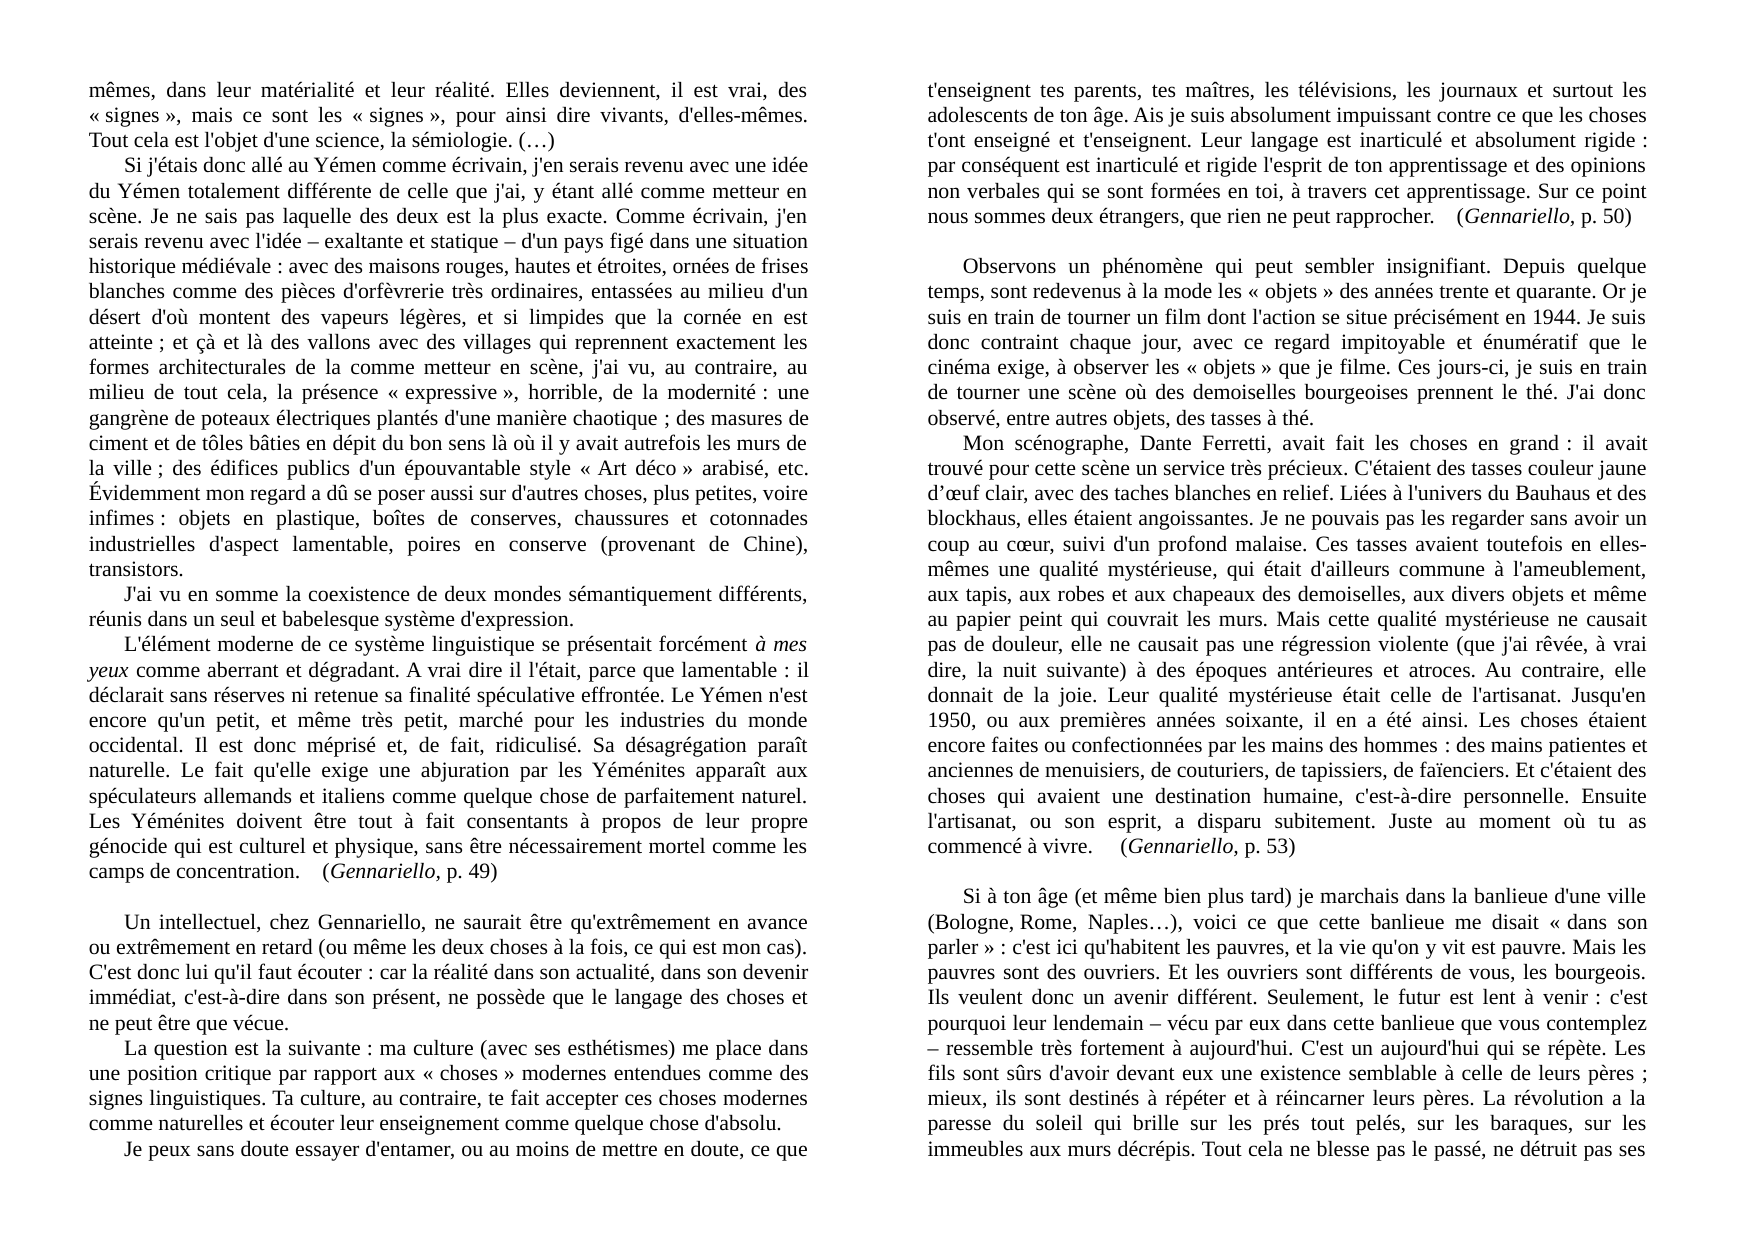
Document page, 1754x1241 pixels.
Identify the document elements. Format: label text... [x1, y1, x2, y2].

text Je peux sans doute essayer d'entamer, ou au moins de mettre en doute, ce que [88, 1136, 809, 1161]
text Si j'étais donc allé au Yémen comme écrivain, j'en serais revenu avec une idée du Yémen totalement différente de celle que j'ai, y étant allé comme metteur en scène. Je ne sais pas laquelle des deux est la plus exacte. Comme écrivain, j'en serais revenu avec l'idée – exaltante et statique – d'un pays figé dans une situation historique médiévale : avec des maisons rouges, hautes et étroites, ornées de frises blanches comme des pièces d'orfèvrerie très ordinaires, entassées au milieu d'un désert d'où montent des vapeurs légères, et si limpides que la cornée en est atteinte ; et çà et là des vallons avec des villages qui reprennent exactement les formes architecturales de la comme metteur en scène, j'ai vu, au contraire, au milieu de tout cela, la présence « expressive », horrible, de la modernité : une gangrène de poteaux électriques plantés d'une manière chaotique ; des masures de ciment et de tôles bâties en dépit du bon sens là où il y avait autrefois les murs de la ville ; des édifices publics d'un épouvantable style « Art déco » arabisé, etc. Évidemment mon regard a dû se poser aussi sur d'autres choses, plus petites, voire infimes : objets en plastique, boîtes de conserves, chaussures et cotonnades industrielles d'aspect lamentable, poires en conserve (provenant de Chine), transistors. [88, 152, 809, 581]
text Observons un phénomène qui peut sembler insignifiant. Depuis quelque temps, sont redevenus à la mode les « objets » des années trente et quarante. Or je suis en train de tourner un film dont l'action se situe précisément en 1944. Je suis donc contraint chaque jour, avec ce regard impitoyable et énumératif que le cinéma exige, à observer les « objets » que je filme. Ces jours-ci, je suis en train de tourner une scène où des demoiselles bourgeoises prennent le thé. J'ai donc observé, entre autres objets, des tasses à thé. [927, 253, 1648, 430]
text J'ai vu en somme la coexistence de deux mondes sémantiquement différents, réunis dans un seul et babelesque système d'expression. [88, 581, 809, 631]
text La question est la suivante : ma culture (avec ses esthétismes) me place dans une position critique par rapport aux « choses » modernes entendues comme des signes linguistiques. Ta culture, au contraire, te fait accepter ces choses modernes comme naturelles et écouter leur enseignement comme quelque chose d'absolu. [88, 1035, 809, 1136]
text L'élément moderne de ce système linguistique se présentait forcément à mes yeux comme aberrant et dégradant. A vrai dire il l'était, parce que lamentable : il déclarait sans réserves ni retenue sa finalité spéculative effrontée. Le Yémen n'est encore qu'un petit, et même très petit, marché pour les industries du monde occidental. Il est donc méprisé et, de fait, ridiculisé. Sa désagrégation paraît naturelle. Le fait qu'elle exige une abjuration par les Yéménites apparaît aux spéculateurs allemands et italiens comme quelque chose de parfaitement naturel. Les Yéménites doivent être tout à fait consentants à propos de leur propre génocide qui est culturel et physique, sans être nécessairement mortel comme les camps de concentration. (Gennariello, p. 49) [88, 631, 809, 883]
text t'enseignent tes parents, tes maîtres, les télévisions, les journaux et surtout les adolescents de ton âge. Ais je suis absolument impuissant contre ce que les choses t'ont enseigné et t'enseignent. Leur langage est inarticulé et absolument rigide : par conséquent est inarticulé et rigide l'esprit de ton apprentissage et des opinions non verbales qui se sont formées en toi, à travers cet apprentissage. Sur ce point nous sommes deux étrangers, que rien ne peut rapprocher. (Gennariello, p. 50) [927, 77, 1648, 228]
text Mon scénographe, Dante Ferretti, avait fait les choses en grand : il avait trouvé pour cette scène un service très précieux. C'étaient des tasses couleur jaune d’œuf clair, avec des taches blanches en relief. Liées à l'univers du Bauhaus et des blockhaus, elles étaient angoissantes. Je ne pouvais pas les regarder sans avoir un coup au cœur, suivi d'un profond malaise. Ces tasses avaient toutefois en elles-mêmes une qualité mystérieuse, qui était d'ailleurs commune à l'ameublement, aux tapis, aux robes et aux chapeaux des demoiselles, aux divers objets et même au papier peint qui couvrait les murs. Mais cette qualité mystérieuse ne causait pas de douleur, elle ne causait pas une régression violente (que j'ai rêvée, à vrai dire, la nuit suivante) à des époques antérieures et atroces. Au contraire, elle donnait de la joie. Leur qualité mystérieuse était celle de l'artisanat. Jusqu'en 1950, ou aux premières années soixante, il en a été ainsi. Les choses étaient encore faites ou confectionnées par les mains des hommes : des mains patientes et anciennes de menuisiers, de couturiers, de tapissiers, de faïenciers. Et c'étaient des choses qui avaient une destination humaine, c'est-à-dire personnelle. Ensuite l'artisanat, ou son esprit, a disparu subitement. Juste au moment où tu as commencé à vivre. (Gennariello, p. 53) [927, 430, 1648, 858]
text Si à ton âge (et même bien plus tard) je marchais dans la banlieue d'une ville (Bologne, Rome, Naples…), voici ce que cette banlieue me disait « dans son parler » : c'est ici qu'habitent les pauvres, et la vie qu'on y vit est pauvre. Mais les pauvres sont des ouvriers. Et les ouvriers sont différents de vous, les bourgeois. Ils veulent donc un avenir différent. Seulement, le futur est lent à venir : c'est pourquoi leur lendemain – vécu par eux dans cette banlieue que vous contemplez – ressemble très fortement à aujourd'hui. C'est un aujourd'hui qui se répète. Les fils sont sûrs d'avoir devant eux une existence semblable à celle de leurs pères ; mieux, ils sont destinés à répéter et à réincarner leurs pères. La révolution a la paresse du soleil qui brille sur les prés tout pelés, sur les baraques, sur les immeubles aux murs décrépis. Tout cela ne blesse pas le passé, ne détruit pas ses [927, 883, 1648, 1161]
text Un intellectuel, chez Gennariello, ne saurait être qu'extrêmement en avance ou extrêmement en retard (ou même les deux choses à la fois, ce qui est mon cas). C'est donc lui qu'il faut écouter : car la réalité dans son actualité, dans son devenir immédiat, c'est-à-dire dans son présent, ne possède que le langage des choses et ne peut être que vécue. [88, 909, 809, 1035]
text mêmes, dans leur matérialité et leur réalité. Elles deviennent, il est vrai, des « signes », mais ce sont les « signes », pour ainsi dire vivants, d'elles-mêmes. Tout cela est l'objet d'une science, la sémiologie. (…) [88, 77, 809, 152]
